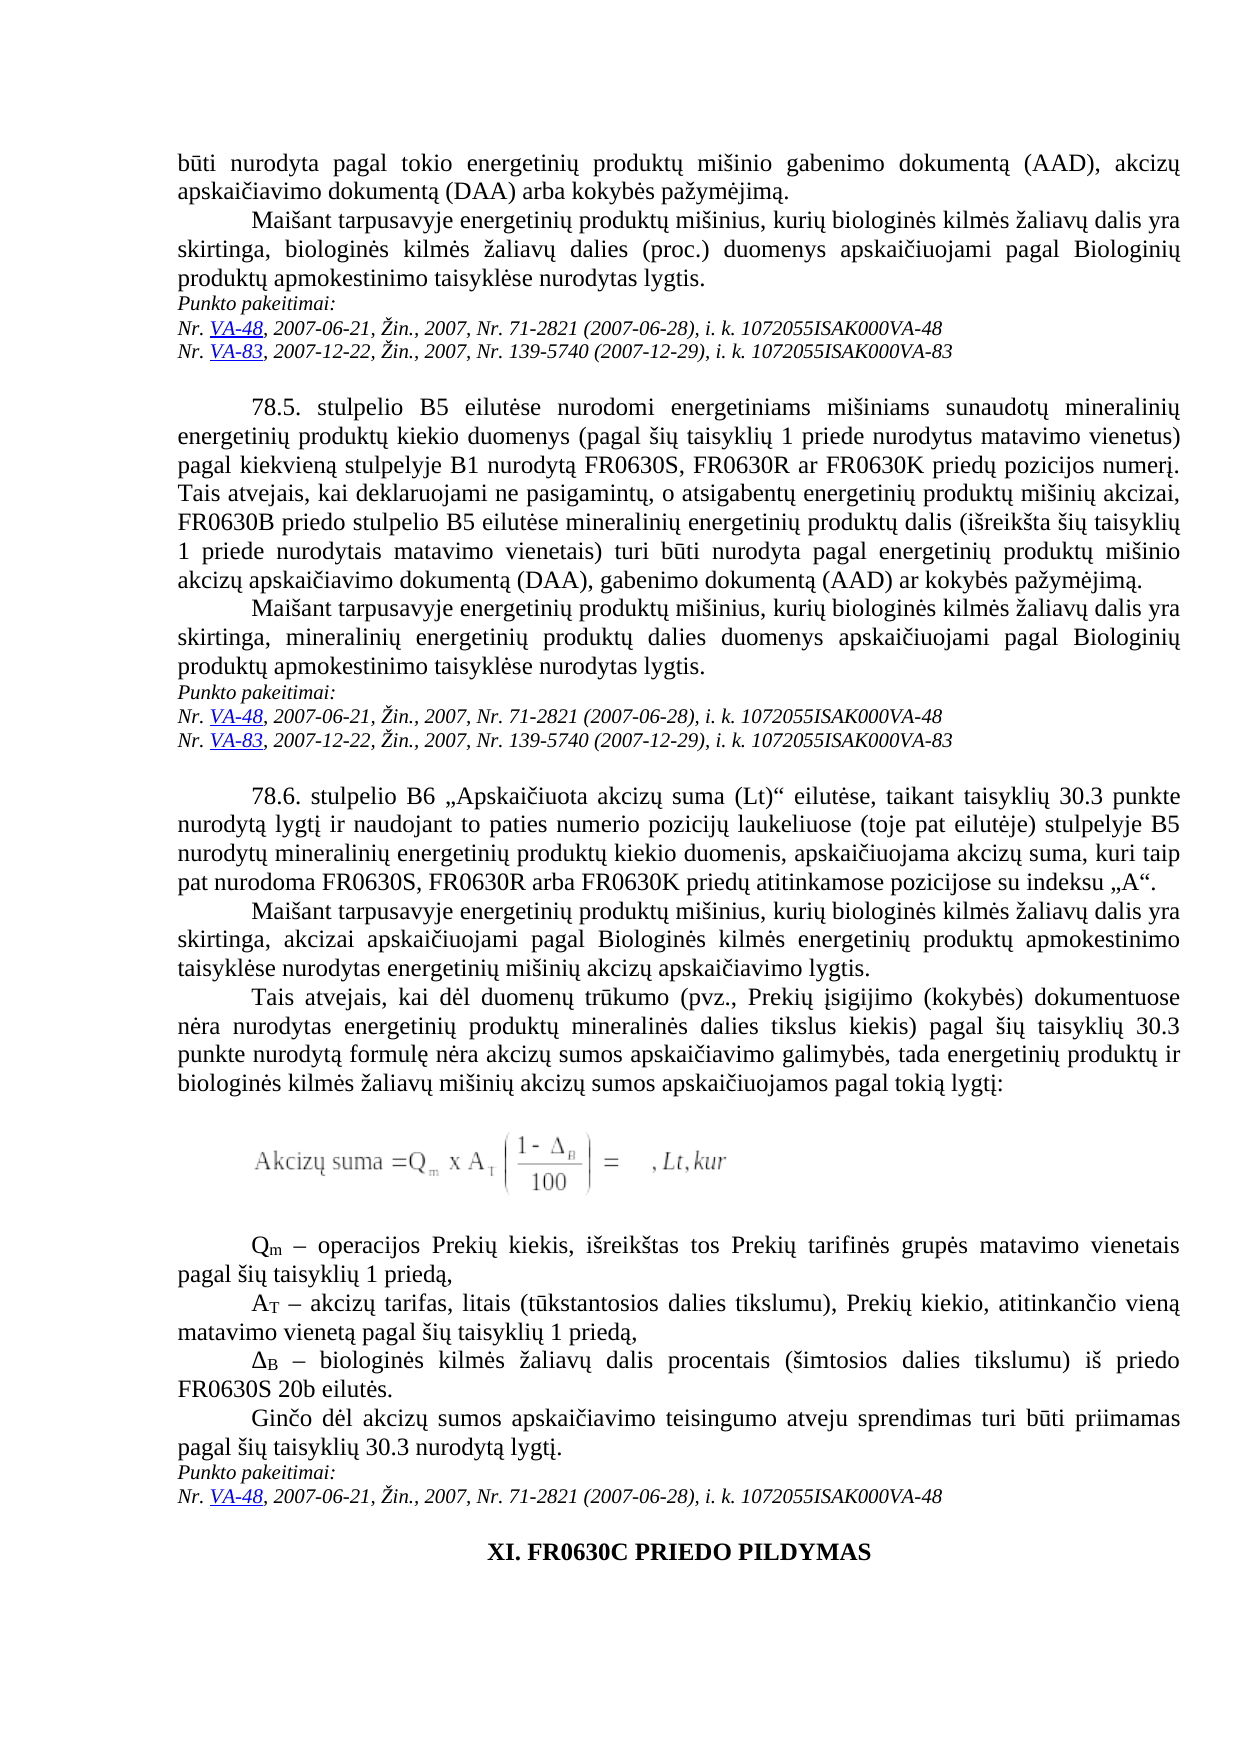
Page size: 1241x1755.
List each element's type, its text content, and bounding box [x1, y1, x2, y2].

text XI. FR0630C PRIEDO PILDYMAS [177, 1537, 1181, 1566]
text Qm – operacijos Prekių kiekis, išreikštas tos Prekių tarifinės grupės matavimo vienetais pagal šių taisyklių 1 priedą, [177, 1230, 1181, 1288]
text Tais atvejais, kai dėl duomenų trūkumo (pvz., Prekių įsigijimo (kokybės) dokumentuose nėra nurodytas energetinių produktų mineralinės dalies tikslus kiekis) pagal šių taisyklių 30.3 punkte nurodytą formulę nėra akcizų sumos apskaičiavimo galimybės, tada energetinių produktų ir biologinės kilmės žaliavų mišinių akcizų sumos apskaičiuojamos pagal tokią lygtį: [177, 982, 1181, 1097]
text Nr. VA-48, 2007-06-21, Žin., 2007, Nr. 71-2821 (2007-06-28), i. k. 1072055ISAK000VA-48 [177, 704, 1181, 728]
text Ginčo dėl akcizų sumos apskaičiavimo teisingumo atveju sprendimas turi būti priimamas pagal šių taisyklių 30.3 nurodytą lygtį. [177, 1403, 1181, 1460]
text Punkto pakeitimai: [177, 1460, 1181, 1484]
text Nr. VA-83, 2007-12-22, Žin., 2007, Nr. 139-5740 (2007-12-29), i. k. 1072055ISAK000VA-83 [177, 339, 1181, 363]
text Punkto pakeitimai: [177, 291, 1181, 315]
text Maišant tarpusavyje energetinių produktų mišinius, kurių biologinės kilmės žaliavų dalis yra skirtinga, akcizai apskaičiuojami pagal Biologinės kilmės energetinių produktų apmokestinimo taisyklėse nurodytas energetinių mišinių akcizų apskaičiavimo lygtis. [177, 896, 1181, 982]
text Maišant tarpusavyje energetinių produktų mišinius, kurių biologinės kilmės žaliavų dalis yra skirtinga, mineralinių energetinių produktų dalies duomenys apskaičiuojami pagal Biologinių produktų apmokestinimo taisyklėse nurodytas lygtis. [177, 593, 1181, 680]
text 78.6. stulpelio B6 „Apskaičiuota akcizų suma (Lt)“ eilutėse, taikant taisyklių 30.3 punkte nurodytą lygtį ir naudojant to paties numerio pozicijų laukeliuose (toje pat eilutėje) stulpelyje B5 nurodytų mineralinių energetinių produktų kiekio duomenis, apskaičiuojama akcizų suma, kuri taip pat nurodoma FR0630S, FR0630R arba FR0630K priedų atitinkamose pozicijose su indeksu „A“. [177, 781, 1181, 896]
text Nr. VA-83, 2007-12-22, Žin., 2007, Nr. 139-5740 (2007-12-29), i. k. 1072055ISAK000VA-83 [177, 728, 1181, 752]
text Punkto pakeitimai: [177, 680, 1181, 704]
text Maišant tarpusavyje energetinių produktų mišinius, kurių biologinės kilmės žaliavų dalis yra skirtinga, biologinės kilmės žaliavų dalies (proc.) duomenys apskaičiuojami pagal Biologinių produktų apmokestinimo taisyklėse nurodytas lygtis. [177, 205, 1181, 291]
text būti nurodyta pagal tokio energetinių produktų mišinio gabenimo dokumentą (AAD), akcizų apskaičiavimo dokumentą (DAA) arba kokybės pažymėjimą. [177, 148, 1181, 205]
text AT – akcizų tarifas, litais (tūkstantosios dalies tikslumu), Prekių kiekio, atitinkančio vieną matavimo vienetą pagal šių taisyklių 1 priedą, [177, 1288, 1181, 1345]
text Nr. VA-48, 2007-06-21, Žin., 2007, Nr. 71-2821 (2007-06-28), i. k. 1072055ISAK000VA-48 [177, 315, 1181, 339]
text 78.5. stulpelio B5 eilutėse nurodomi energetiniams mišiniams sunaudotų mineralinių energetinių produktų kiekio duomenys (pagal šių taisyklių 1 priede nurodytus matavimo vienetus) pagal kiekvieną stulpelyje B1 nurodytą FR0630S, FR0630R ar FR0630K priedų pozicijos numerį. Tais atvejais, kai deklaruojami ne pasigamintų, o atsigabentų energetinių produktų mišinių akcizai, FR0630B priedo stulpelio B5 eilutėse mineralinių energetinių produktų dalis (išreikšta šių taisyklių 1 priede nurodytais matavimo vienetais) turi būti nurodyta pagal energetinių produktų mišinio akcizų apskaičiavimo dokumentą (DAA), gabenimo dokumentą (AAD) ar kokybės pažymėjimą. [177, 392, 1181, 593]
text ΔB – biologinės kilmės žaliavų dalis procentais (šimtosios dalies tikslumu) iš priedo FR0630S 20b eilutės. [177, 1345, 1181, 1403]
text Nr. VA-48, 2007-06-21, Žin., 2007, Nr. 71-2821 (2007-06-28), i. k. 1072055ISAK000VA-48 [177, 1484, 1181, 1508]
